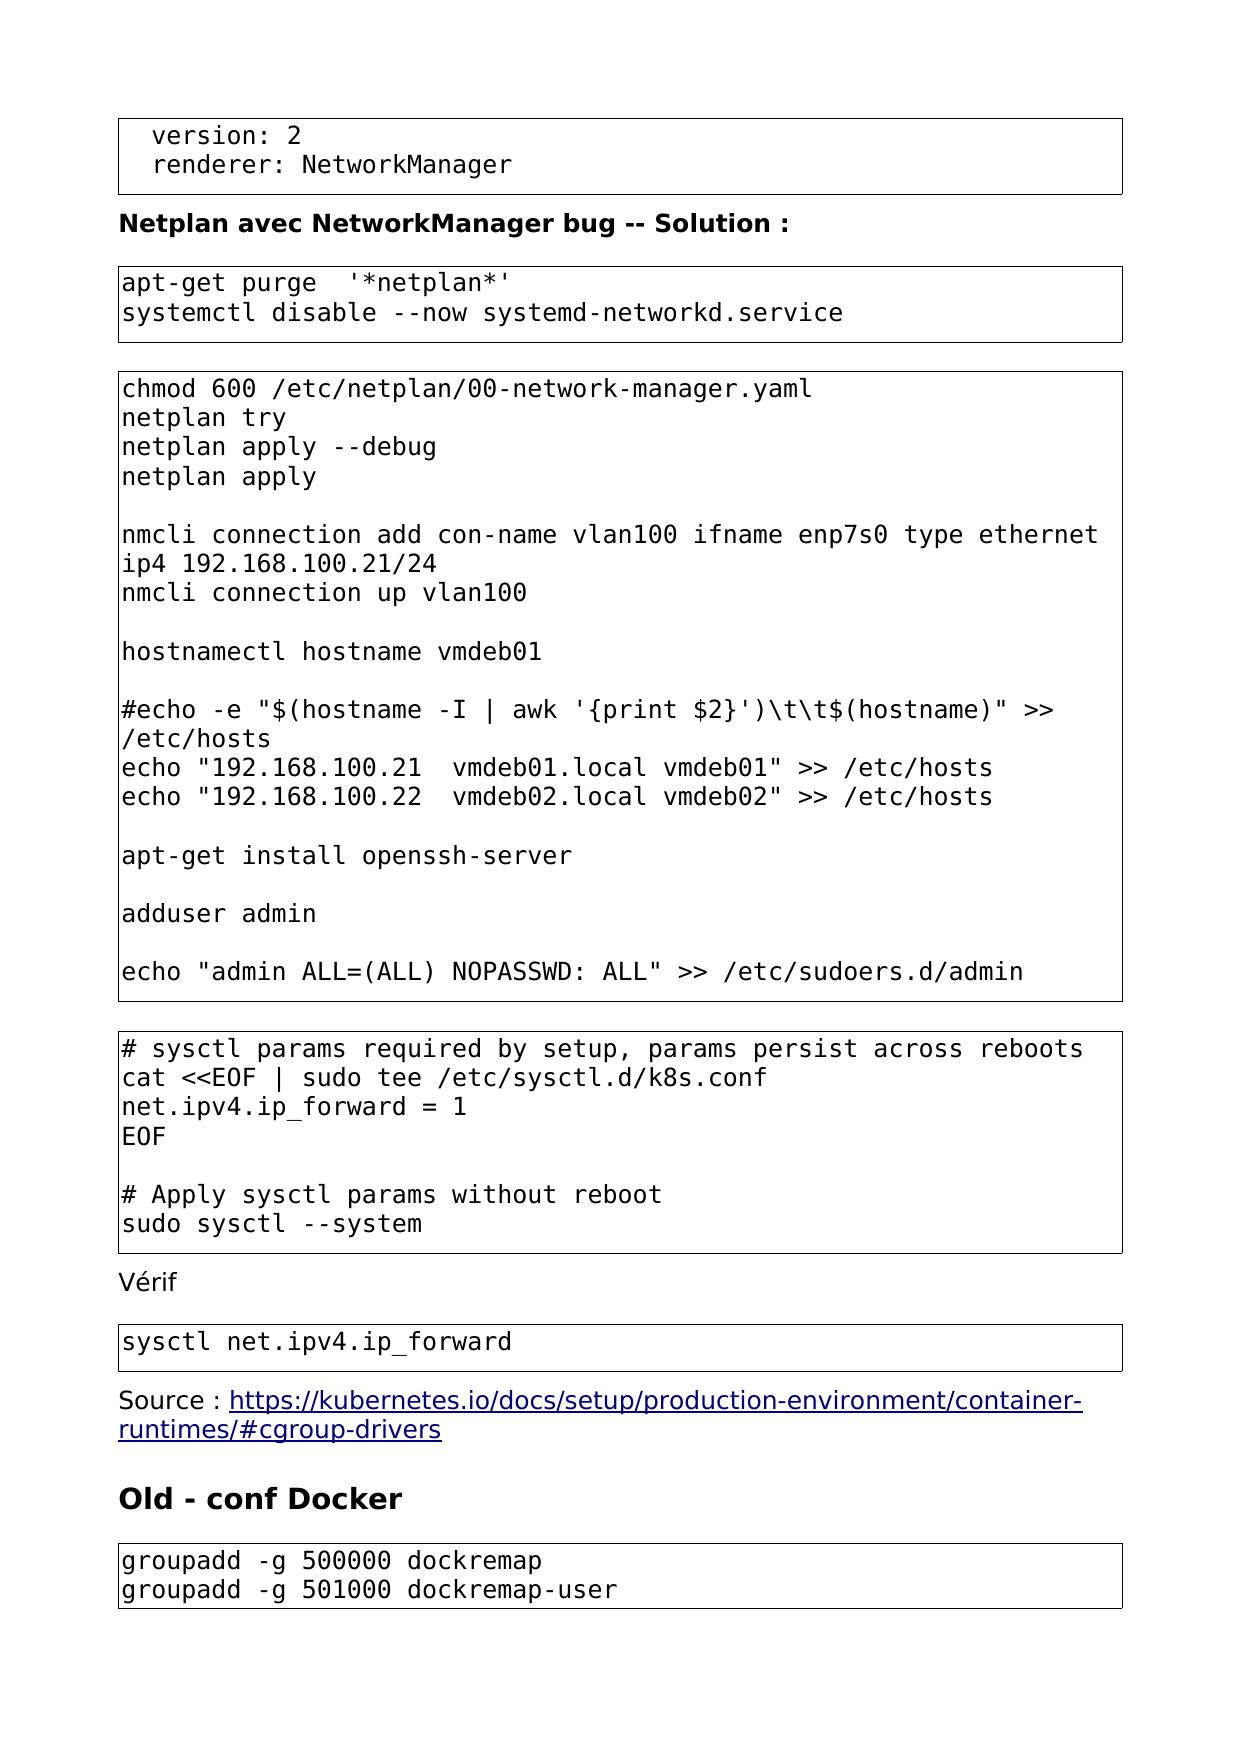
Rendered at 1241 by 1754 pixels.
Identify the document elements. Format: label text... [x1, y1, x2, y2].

table_header sysctl net.ipv4.ip_forward [119, 1325, 1122, 1371]
table_header apt-get purge '*netplan*' systemctl disable --now systemd-networkd.service [119, 267, 1122, 342]
table_header groupadd -g 500000 dockremap groupadd -g 501000 dockremap-user [119, 1544, 1122, 1607]
table_header # sysctl params required by setup, params persist across reboots cat <<EOF | sudo tee /etc/sysctl.d/k8s.conf net.ipv4.ip_forward = 1 EOF # Apply sysctl params without reboot sudo sysctl --system [119, 1032, 1122, 1253]
subtitle Old - conf Docker [118, 1482, 1122, 1516]
text Netplan avec NetworkManager bug -- Solution : [118, 209, 1122, 238]
text Vérif [118, 1268, 1122, 1297]
table_header version: 2 renderer: NetworkManager [119, 119, 1122, 194]
text Source : https://kubernetes.io/docs/setup/production-environment/container-runtimes/#cgroup-drivers [118, 1386, 1122, 1444]
table_header chmod 600 /etc/netplan/00-network-manager.yaml netplan try netplan apply --debug netplan apply nmcli connection add con-name vlan100 ifname enp7s0 type ethernet ip4 192.168.100.21/24 nmcli connection up vlan100 hostnamectl hostname vmdeb01 #echo -e "$(hostname -I | awk '{print $2}')\t\t$(hostname)" >> /etc/hosts echo "192.168.100.21 vmdeb01.local vmdeb01" >> /etc/hosts echo "192.168.100.22 vmdeb02.local vmdeb02" >> /etc/hosts apt-get install openssh-server adduser admin echo "admin ALL=(ALL) NOPASSWD: ALL" >> /etc/sudoers.d/admin [119, 372, 1122, 1001]
